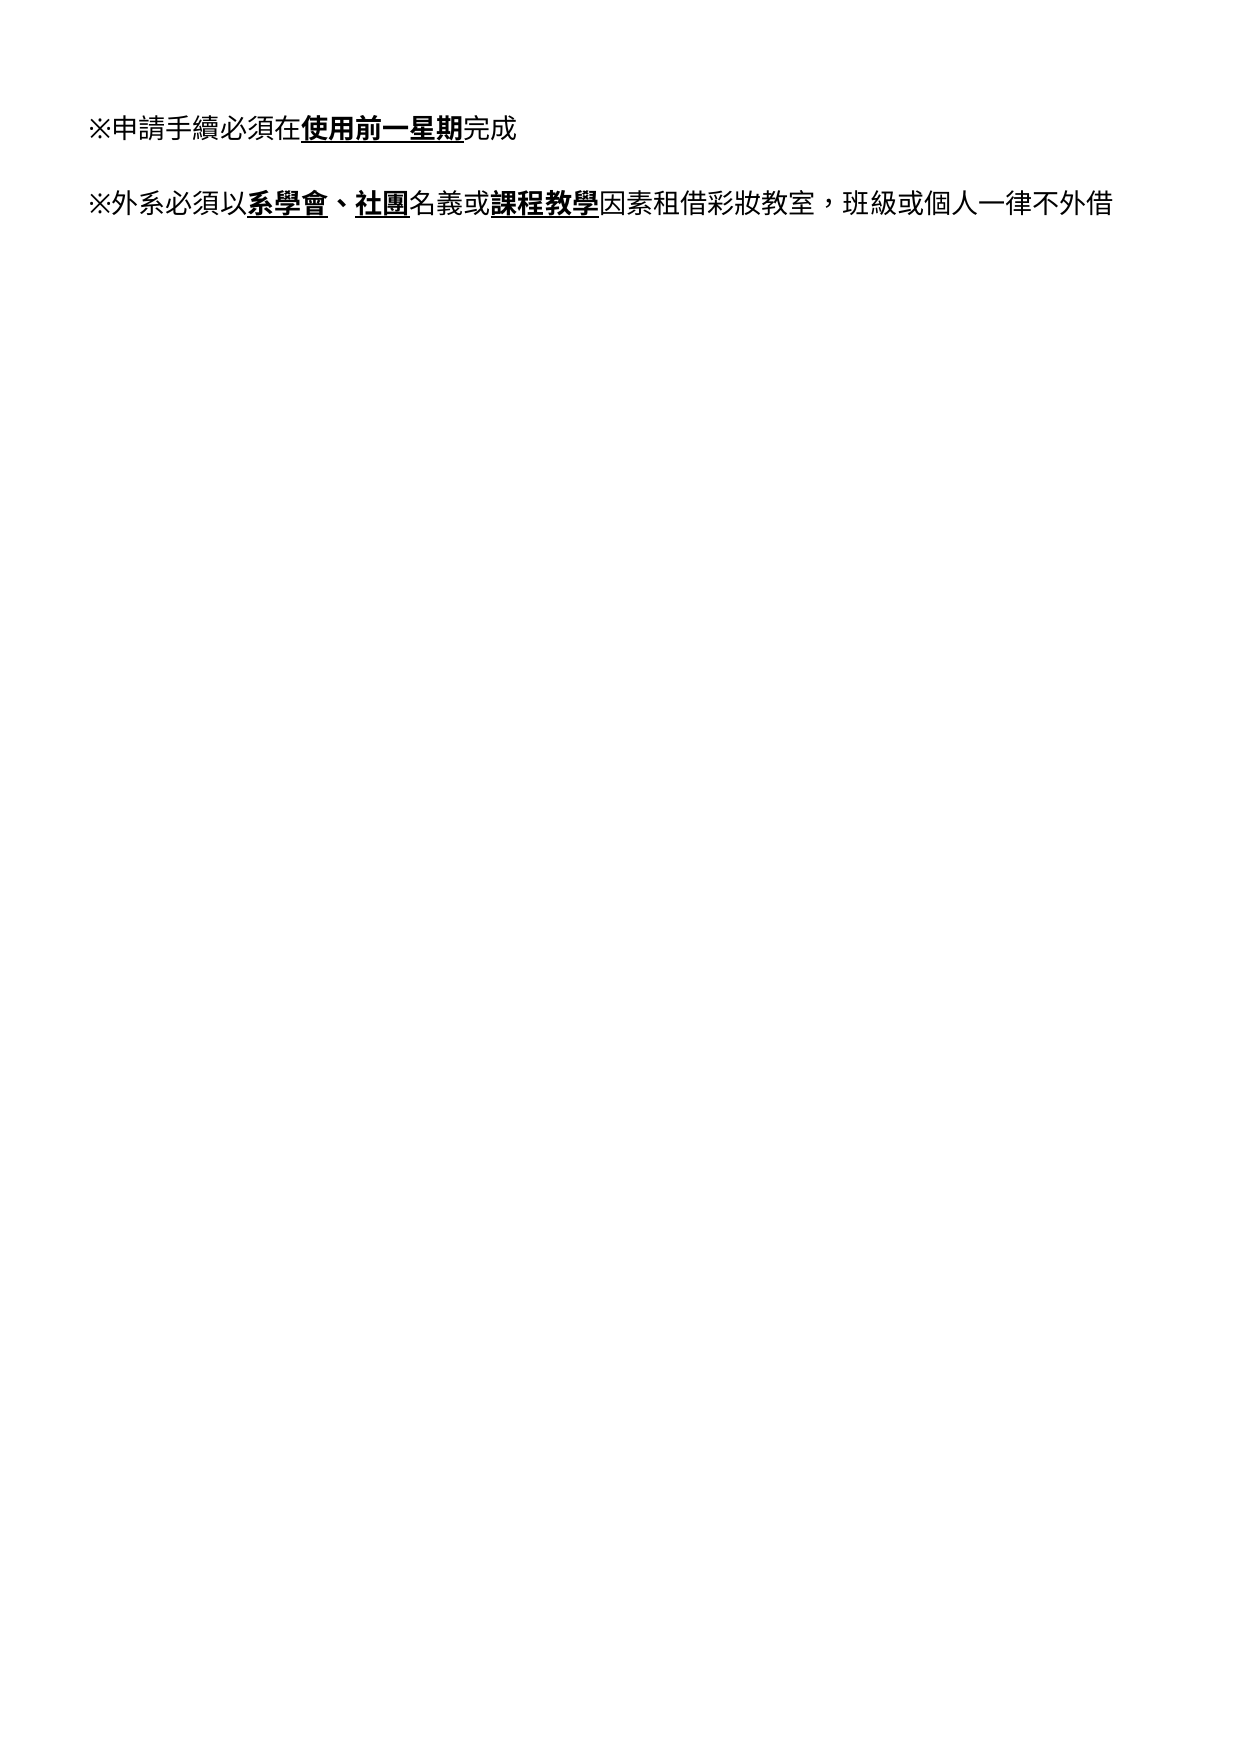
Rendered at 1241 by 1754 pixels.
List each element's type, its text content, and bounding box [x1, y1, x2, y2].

text ※外系必須以系學會、社團名義或課程教學因素租借彩妝教室，班級或個人一律不外借 [89, 164, 1152, 239]
text ※申請手續必須在使用前一星期完成 [89, 89, 1152, 164]
